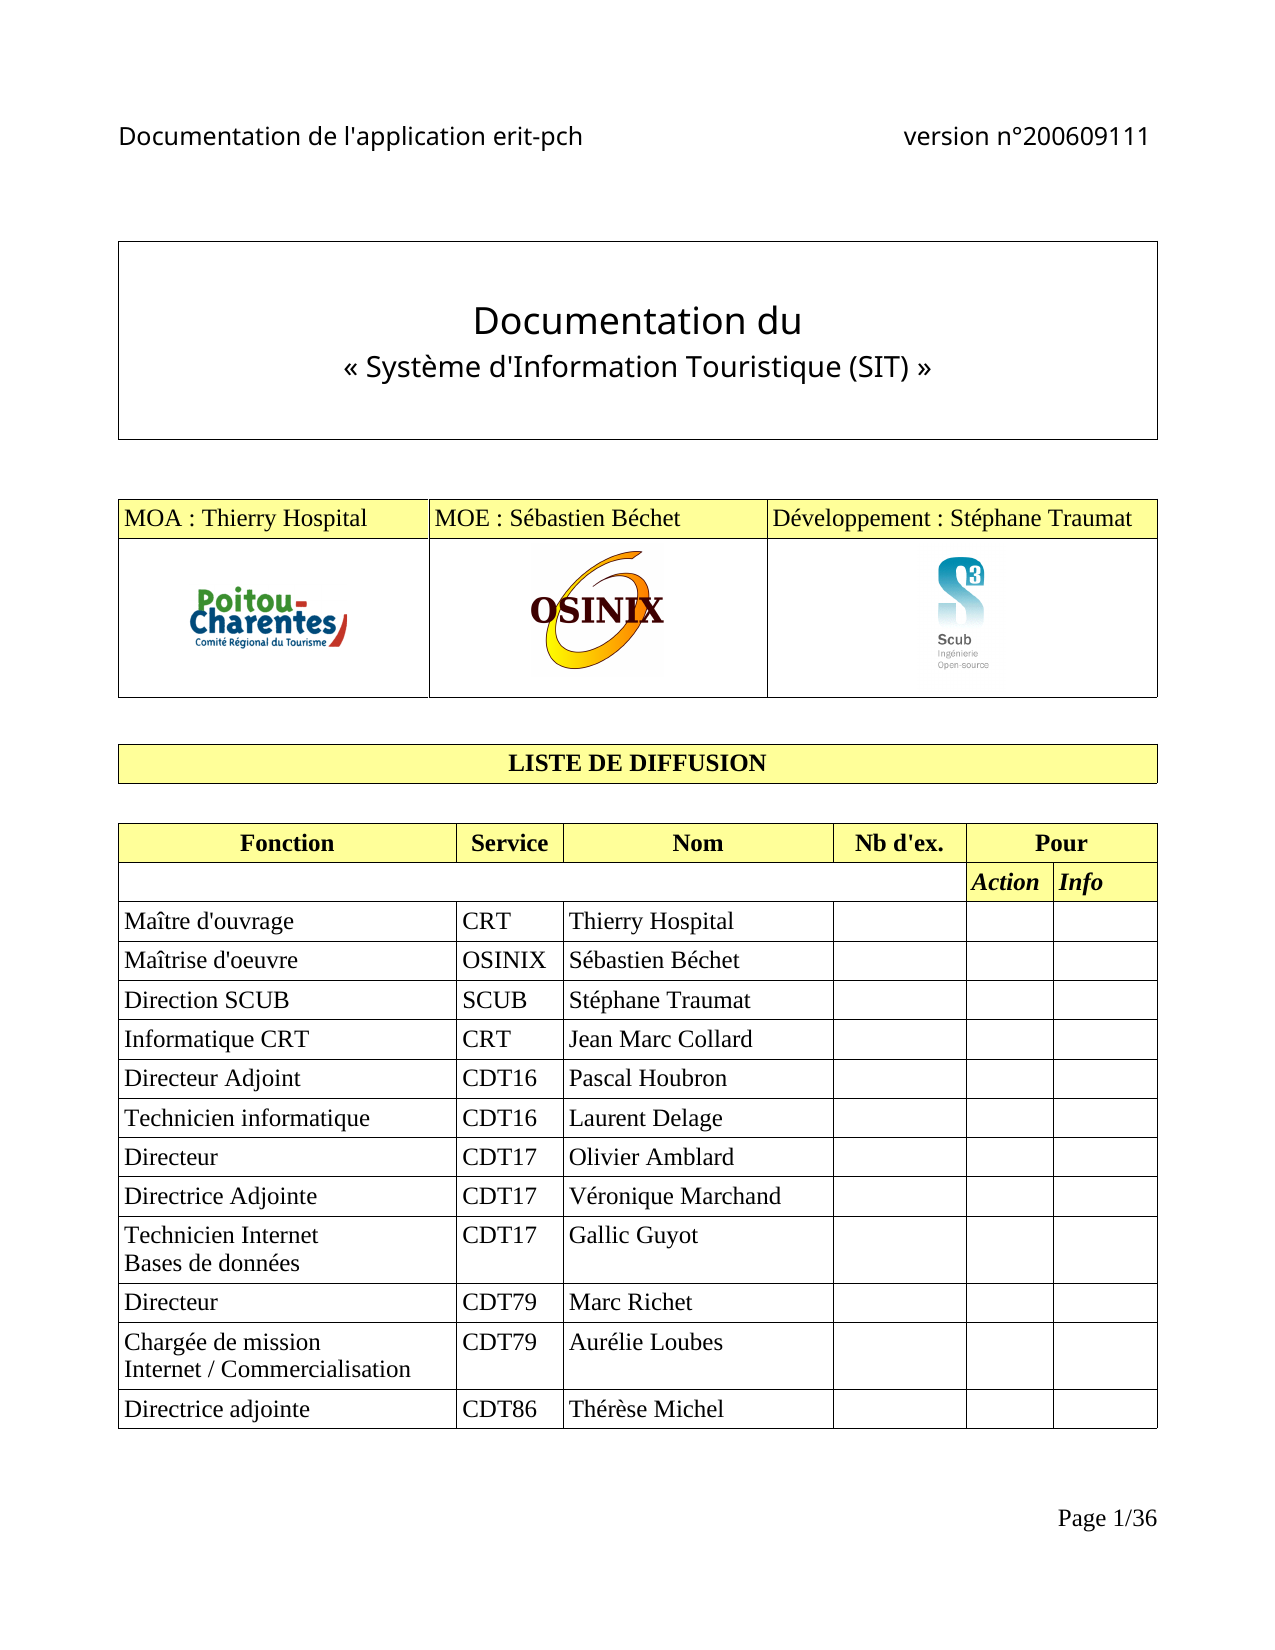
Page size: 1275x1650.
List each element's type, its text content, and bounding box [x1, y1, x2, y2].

picture [188, 584, 348, 649]
table_cell CDT17 [457, 1217, 563, 1283]
table_cell [967, 981, 1053, 1019]
table_cell Thérèse Michel [564, 1390, 833, 1428]
table_cell [119, 539, 428, 697]
table_cell [967, 1099, 1053, 1137]
table_cell [1054, 1284, 1157, 1322]
table_cell CDT17 [457, 1138, 563, 1176]
table_cell Chargée de mission Internet / Commercialisation [119, 1323, 456, 1389]
table_cell [768, 539, 1157, 697]
table_cell [834, 1099, 966, 1137]
table_cell [563, 863, 833, 901]
table_cell [967, 1020, 1053, 1059]
picture [916, 543, 1007, 692]
table_cell [834, 981, 966, 1019]
table_cell [834, 1138, 966, 1176]
table_header Pour [967, 824, 1157, 862]
table_cell Aurélie Loubes [564, 1323, 833, 1389]
table_cell CRT [457, 1020, 563, 1059]
table_cell CDT86 [457, 1390, 563, 1428]
table_cell [834, 1323, 966, 1389]
table_cell [119, 863, 456, 901]
table_cell Maîtrise d'oeuvre [119, 942, 456, 980]
table_cell [1054, 1177, 1157, 1216]
table_cell Info [1054, 863, 1157, 901]
table_cell [834, 1284, 966, 1322]
table_header MOE : Sébastien Béchet [430, 500, 767, 538]
table_cell [1054, 1099, 1157, 1137]
table_cell Direction SCUB [119, 981, 456, 1019]
table_cell Gallic Guyot [564, 1217, 833, 1283]
table_cell Pascal Houbron [564, 1060, 833, 1098]
table_cell [834, 1060, 966, 1098]
table_cell [834, 1020, 966, 1059]
table_cell Jean Marc Collard [564, 1020, 833, 1059]
table_cell Véronique Marchand [564, 1177, 833, 1216]
table_cell [834, 1177, 966, 1216]
table_cell CDT16 [457, 1060, 563, 1098]
table_header MOA : Thierry Hospital [119, 500, 428, 538]
table_cell Sébastien Béchet [564, 942, 833, 980]
table_cell Thierry Hospital [564, 902, 833, 941]
table_cell [1054, 1138, 1157, 1176]
table_cell [1054, 1323, 1157, 1389]
table_cell [967, 1284, 1053, 1322]
table_cell [1054, 1060, 1157, 1098]
table_cell Directrice Adjointe [119, 1177, 456, 1216]
table_cell [967, 1138, 1053, 1176]
table_cell [430, 539, 767, 697]
table_cell Stéphane Traumat [564, 981, 833, 1019]
table_cell [834, 902, 966, 941]
table_cell [967, 1177, 1053, 1216]
table_cell Directrice adjointe [119, 1390, 456, 1428]
table_header Service [457, 824, 563, 862]
table_cell CDT79 [457, 1323, 563, 1389]
table_cell CDT17 [457, 1177, 563, 1216]
table_cell OSINIX [457, 942, 563, 980]
table_cell [967, 1217, 1053, 1283]
table_cell Olivier Amblard [564, 1138, 833, 1176]
table_cell [1054, 1217, 1157, 1283]
table_cell [834, 1390, 966, 1428]
table_cell Informatique CRT [119, 1020, 456, 1059]
table_cell [833, 863, 966, 901]
table_cell Directeur Adjoint [119, 1060, 456, 1098]
picture [531, 543, 664, 677]
table_cell CDT16 [457, 1099, 563, 1137]
table_cell [834, 942, 966, 980]
table_cell [1054, 942, 1157, 980]
table_cell [967, 942, 1053, 980]
table_cell Marc Richet [564, 1284, 833, 1322]
table_cell CRT [457, 902, 563, 941]
table_header Nb d'ex. [834, 824, 966, 862]
table_cell [1054, 1390, 1157, 1428]
table_cell Technicien informatique [119, 1099, 456, 1137]
table_cell Directeur [119, 1284, 456, 1322]
table_cell [456, 863, 563, 901]
table_cell Directeur [119, 1138, 456, 1176]
subtitle Documentation du « Système d'Information Touristique (SIT) » [119, 242, 1157, 439]
table_header Fonction [119, 824, 456, 862]
text Documentation de l'application erit-pch version n°200609111 [118, 118, 1157, 152]
table_cell [834, 1217, 966, 1283]
table_cell Maître d'ouvrage [119, 902, 456, 941]
table_cell [967, 1060, 1053, 1098]
table_header Nom [564, 824, 833, 862]
table_header LISTE DE DIFFUSION [119, 745, 1157, 783]
table_cell Action [967, 863, 1053, 901]
table_cell [967, 1390, 1053, 1428]
table_cell Laurent Delage [564, 1099, 833, 1137]
table_cell [967, 902, 1053, 941]
table_cell [967, 1323, 1053, 1389]
table_cell SCUB [457, 981, 563, 1019]
table_cell Technicien Internet Bases de données [119, 1217, 456, 1283]
table_cell [1054, 902, 1157, 941]
table_cell CDT79 [457, 1284, 563, 1322]
table_cell [1054, 981, 1157, 1019]
table_cell [1054, 1020, 1157, 1059]
table_header Développement : Stéphane Traumat [768, 500, 1157, 538]
